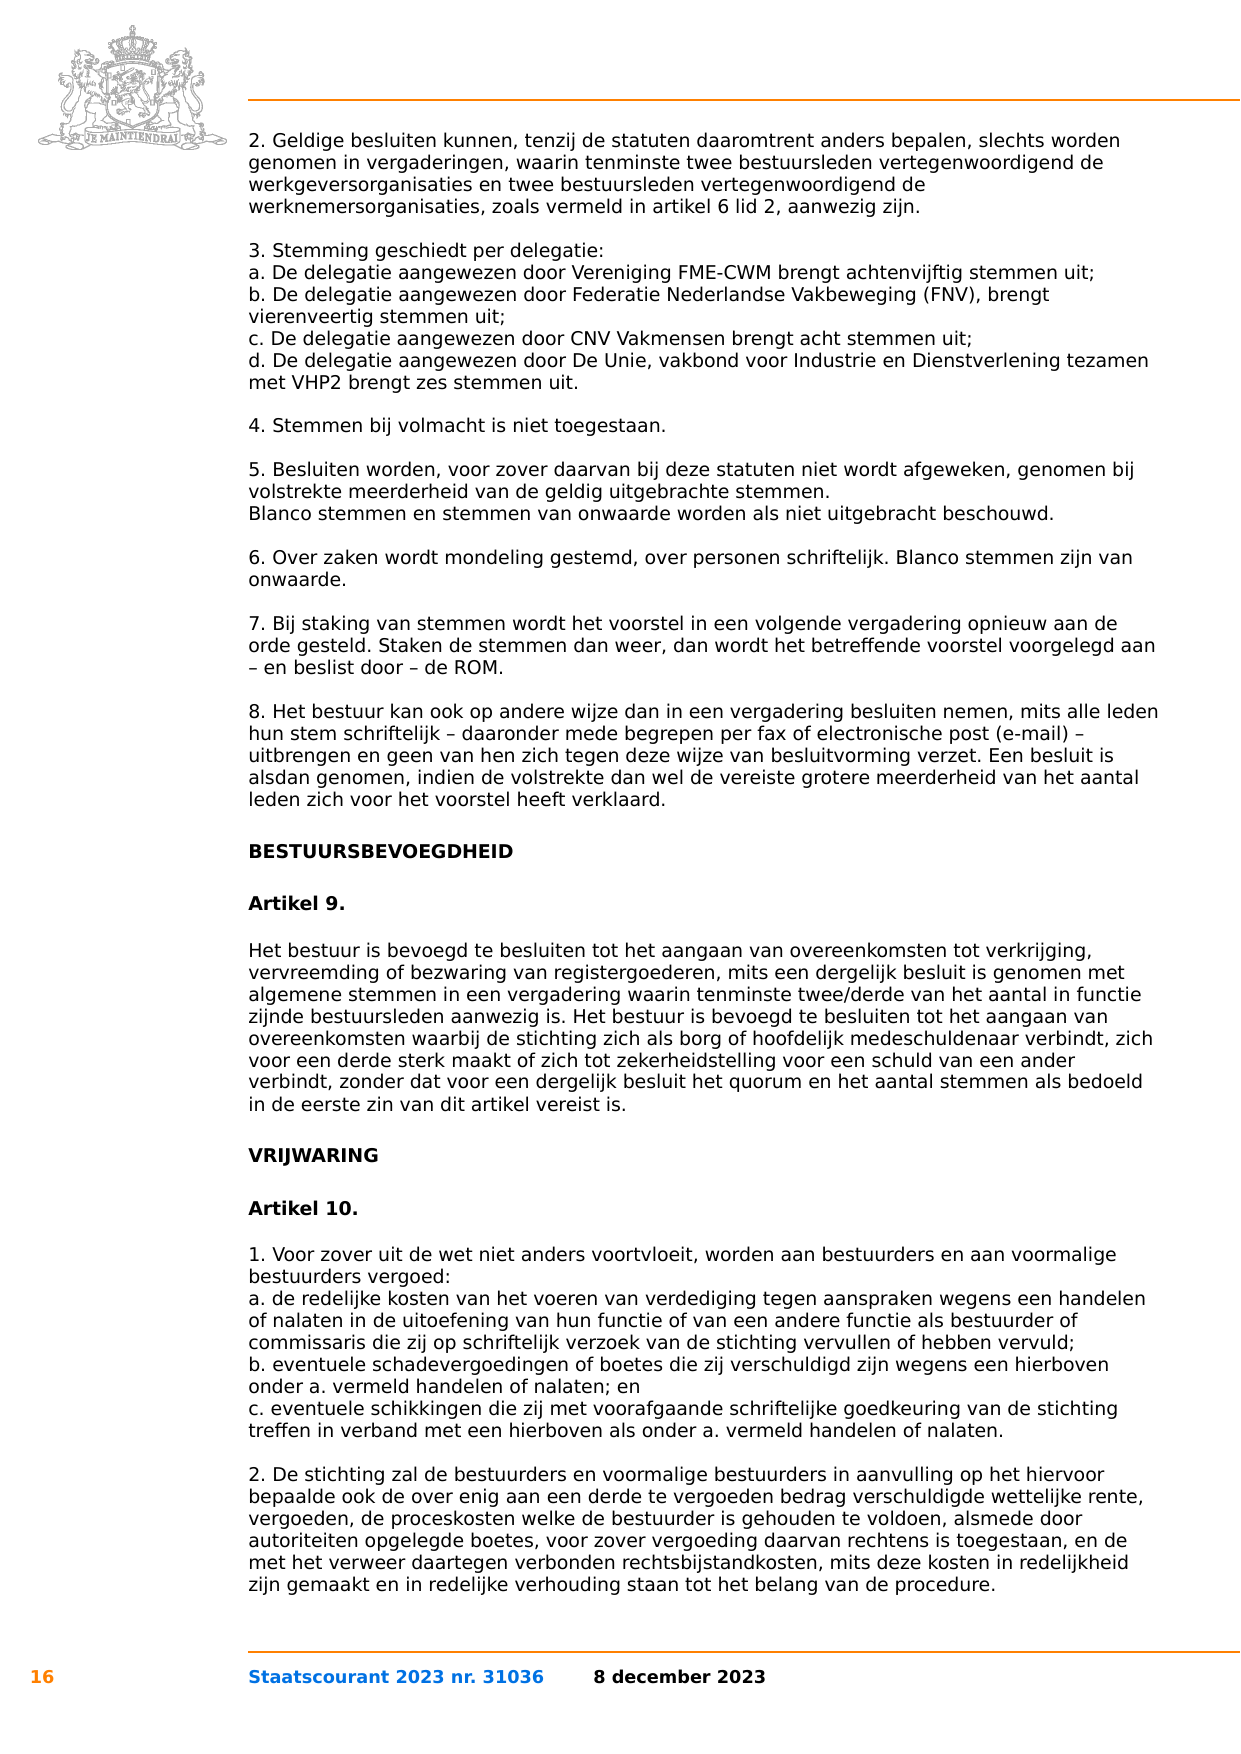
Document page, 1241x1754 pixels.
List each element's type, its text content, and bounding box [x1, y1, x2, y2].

text d. De delegatie aangewezen door De Unie, vakbond voor Industrie en Dienstverlening tezamen met VHP2 brengt zes stemmen uit. [248, 349, 1163, 393]
text Het bestuur is bevoegd te besluiten tot het aangaan van overeenkomsten tot verkrijging, vervreemding of bezwaring van registergoederen, mits een dergelijk besluit is genomen met algemene stemmen in een vergadering waarin tenminste twee/derde van het aantal in functie zijnde bestuursleden aanwezig is. Het bestuur is bevoegd te besluiten tot het aangaan van overeenkomsten waarbij de stichting zich als borg of hoofdelijk medeschuldenaar verbindt, zich voor een derde sterk maakt of zich tot zekerheidstelling voor een schuld van een ander verbindt, zonder dat voor een dergelijk besluit het quorum en het aantal stemmen als bedoeld in de eerste zin van dit artikel vereist is. [248, 939, 1163, 1115]
picture [38, 25, 227, 150]
text Blanco stemmen en stemmen van onwaarde worden als niet uitgebracht beschouwd. [248, 503, 1163, 525]
subtitle VRIJWARING [248, 1145, 1163, 1167]
text 2. De stichting zal de bestuurders en voormalige bestuurders in aanvulling op het hiervoor bepaalde ook de over enig aan een derde te vergoeden bedrag verschuldigde wettelijke rente, vergoeden, de proceskosten welke de bestuurder is gehouden te voldoen, alsmede door autoriteiten opgelegde boetes, voor zover vergoeding daarvan rechtens is toegestaan, en de met het verweer daartegen verbonden rechtsbijstandkosten, mits deze kosten in redelijkheid zijn gemaakt en in redelijke verhouding staan tot het belang van de procedure. [248, 1464, 1163, 1596]
text a. De delegatie aangewezen door Vereniging FME-CWM brengt achtenvijftig stemmen uit; [248, 262, 1163, 284]
text 6. Over zaken wordt mondeling gestemd, over personen schriftelijk. Blanco stemmen zijn van onwaarde. [248, 547, 1163, 591]
text 7. Bij staking van stemmen wordt het voorstel in een volgende vergadering opnieuw aan de orde gesteld. Staken de stemmen dan weer, dan wordt het betreffende voorstel voorgelegd aan – en beslist door – de ROM. [248, 613, 1163, 679]
text 1. Voor zover uit de wet niet anders voortvloeit, worden aan bestuurders en aan voormalige bestuurders vergoed: [248, 1244, 1163, 1288]
text a. de redelijke kosten van het voeren van verdediging tegen aanspraken wegens een handelen of nalaten in de uitoefening van hun functie of van een andere functie als bestuurder of commissaris die zij op schriftelijk verzoek van de stichting vervullen of hebben vervuld; [248, 1288, 1163, 1354]
text 4. Stemmen bij volmacht is niet toegestaan. [248, 415, 1163, 437]
text c. eventuele schikkingen die zij met voorafgaande schriftelijke goedkeuring van de stichting treffen in verband met een hierboven als onder a. vermeld handelen of nalaten. [248, 1398, 1163, 1442]
text 5. Besluiten worden, voor zover daarvan bij deze statuten niet wordt afgeweken, genomen bij volstrekte meerderheid van de geldig uitgebrachte stemmen. [248, 459, 1163, 503]
subtitle BESTUURSBEVOEGDHEID [248, 841, 1163, 863]
text 8. Het bestuur kan ook op andere wijze dan in een vergadering besluiten nemen, mits alle leden hun stem schriftelijk – daaronder mede begrepen per fax of electronische post (e-mail) – uitbrengen en geen van hen zich tegen deze wijze van besluitvorming verzet. Een besluit is alsdan genomen, indien de volstrekte dan wel de vereiste grotere meerderheid van het aantal leden zich voor het voorstel heeft verklaard. [248, 701, 1163, 811]
subtitle Artikel 9. [248, 893, 1163, 914]
text b. eventuele schadevergoedingen of boetes die zij verschuldigd zijn wegens een hierboven onder a. vermeld handelen of nalaten; en [248, 1354, 1163, 1398]
text c. De delegatie aangewezen door CNV Vakmensen brengt acht stemmen uit; [248, 328, 1163, 349]
text 3. Stemming geschiedt per delegatie: [248, 240, 1163, 262]
subtitle Artikel 10. [248, 1197, 1163, 1219]
text 2. Geldige besluiten kunnen, tenzij de statuten daaromtrent anders bepalen, slechts worden genomen in vergaderingen, waarin tenminste twee bestuursleden vertegenwoordigend de werkgeversorganisaties en twee bestuursleden vertegenwoordigend de werknemersorganisaties, zoals vermeld in artikel 6 lid 2, aanwezig zijn. [248, 130, 1163, 218]
text b. De delegatie aangewezen door Federatie Nederlandse Vakbeweging (FNV), brengt vierenveertig stemmen uit; [248, 284, 1163, 328]
